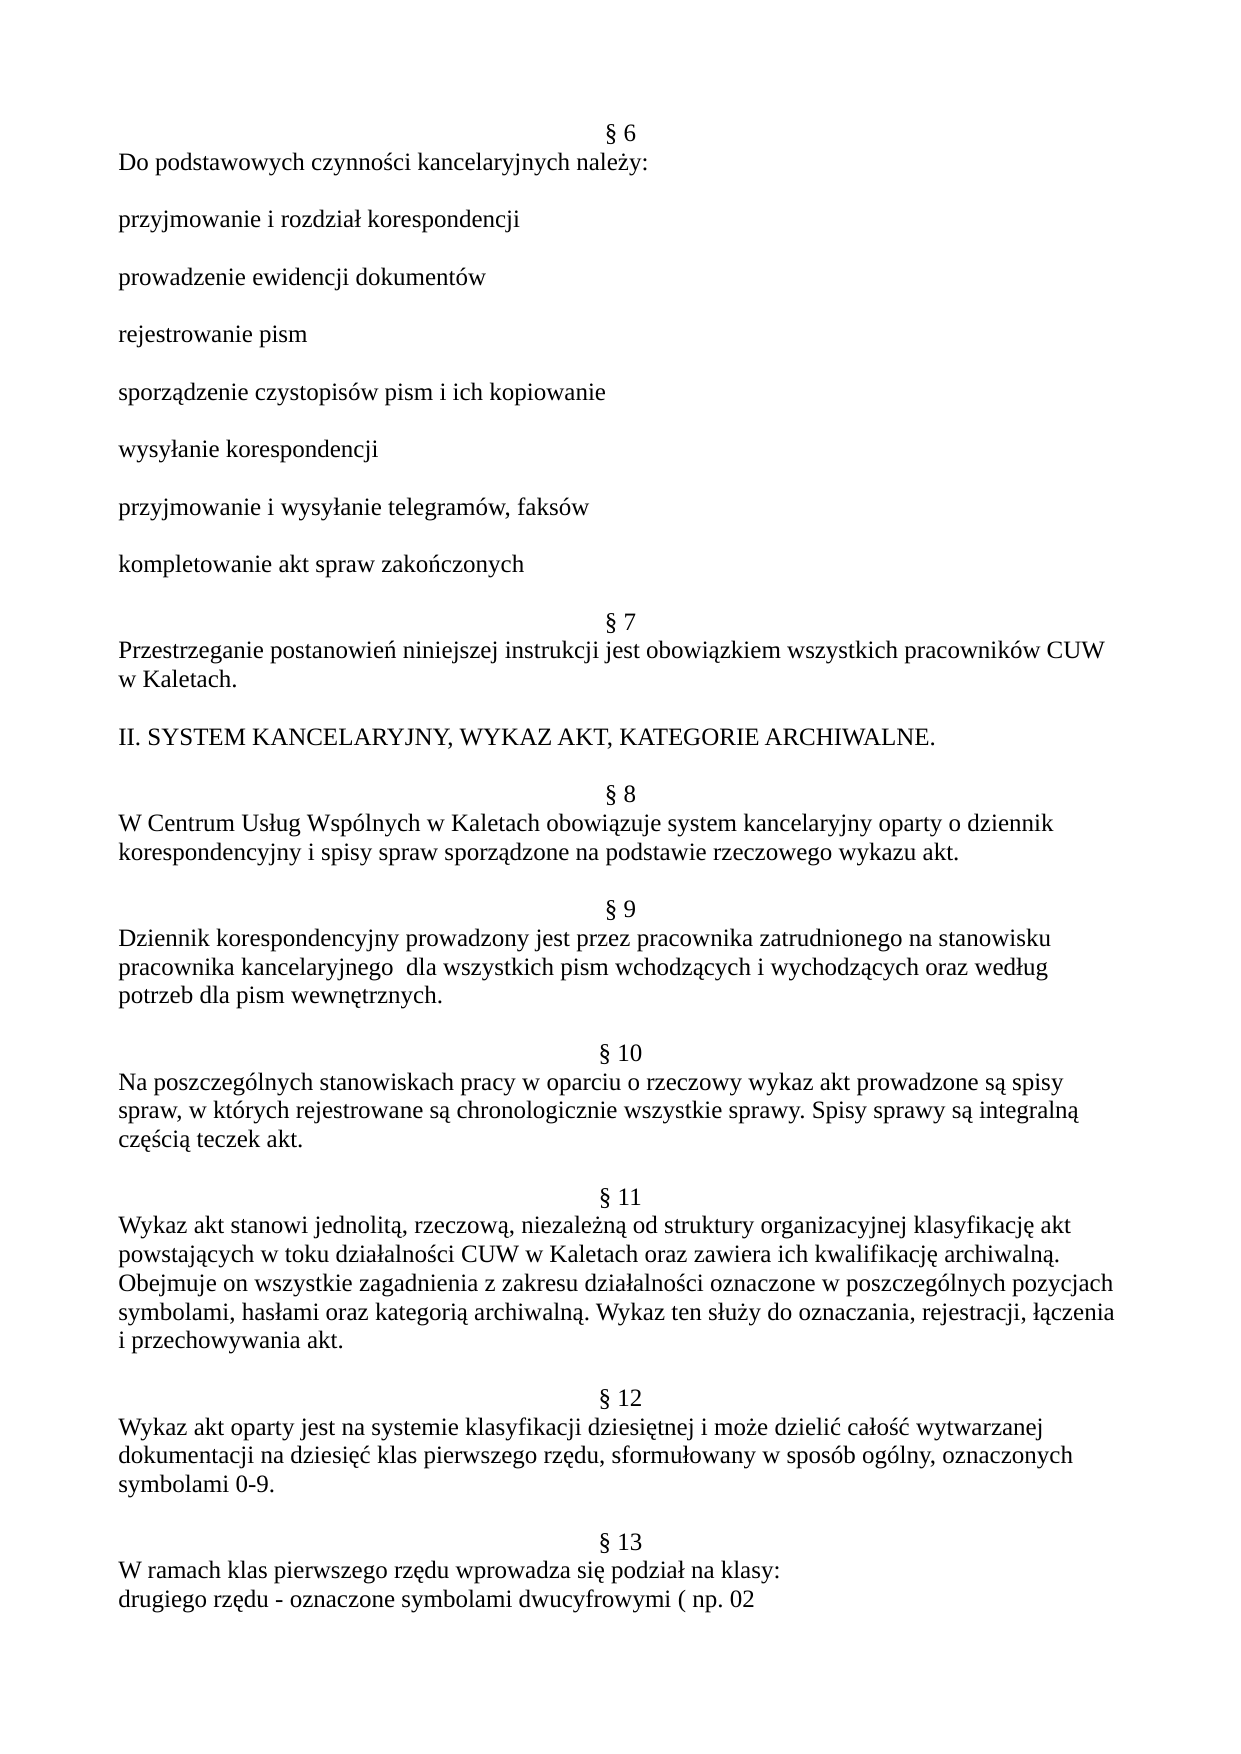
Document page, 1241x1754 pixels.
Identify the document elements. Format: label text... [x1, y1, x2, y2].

text prowadzenie ewidencji dokumentów [118, 262, 1122, 291]
text Wykaz akt stanowi jednolitą, rzeczową, niezależną od struktury organizacyjnej klasyfikację akt powstających w toku działalności CUW w Kaletach oraz zawiera ich kwalifikację archiwalną. Obejmuje on wszystkie zagadnienia z zakresu działalności oznaczone w poszczególnych pozycjach symbolami, hasłami oraz kategorią archiwalną. Wykaz ten służy do oznaczania, rejestracji, łączenia i przechowywania akt. [118, 1211, 1122, 1354]
text drugiego rzędu - oznaczone symbolami dwucyfrowymi ( np. 02 [118, 1584, 1122, 1613]
text rejestrowanie pism [118, 319, 1122, 348]
text sporządzenie czystopisów pism i ich kopiowanie [118, 377, 1122, 406]
text Dziennik korespondencyjny prowadzony jest przez pracownika zatrudnionego na stanowisku pracownika kancelaryjnego dla wszystkich pism wchodzących i wychodzących oraz według potrzeb dla pism wewnętrznych. [118, 923, 1122, 1009]
text § 7 [118, 607, 1122, 636]
text Do podstawowych czynności kancelaryjnych należy: [118, 147, 1122, 176]
text II. SYSTEM KANCELARYJNY, WYKAZ AKT, KATEGORIE ARCHIWALNE. [118, 722, 1122, 751]
text § 8 [118, 779, 1122, 808]
text § 12 [118, 1383, 1122, 1412]
text § 10 [118, 1038, 1122, 1067]
text § 11 [118, 1182, 1122, 1211]
text Przestrzeganie postanowień niniejszej instrukcji jest obowiązkiem wszystkich pracowników CUW w Kaletach. [118, 636, 1122, 693]
text § 13 [118, 1527, 1122, 1556]
text Wykaz akt oparty jest na systemie klasyfikacji dziesiętnej i może dzielić całość wytwarzanej dokumentacji na dziesięć klas pierwszego rzędu, sformułowany w sposób ogólny, oznaczonych symbolami 0-9. [118, 1412, 1122, 1498]
text W ramach klas pierwszego rzędu wprowadza się podział na klasy: [118, 1556, 1122, 1584]
text wysyłanie korespondencji [118, 434, 1122, 463]
text przyjmowanie i wysyłanie telegramów, faksów [118, 492, 1122, 521]
text § 6 [118, 118, 1122, 147]
text przyjmowanie i rozdział korespondencji [118, 204, 1122, 233]
text W Centrum Usług Wspólnych w Kaletach obowiązuje system kancelaryjny oparty o dziennik korespondencyjny i spisy spraw sporządzone na podstawie rzeczowego wykazu akt. [118, 808, 1122, 866]
text Na poszczególnych stanowiskach pracy w oparciu o rzeczowy wykaz akt prowadzone są spisy spraw, w których rejestrowane są chronologicznie wszystkie sprawy. Spisy sprawy są integralną częścią teczek akt. [118, 1067, 1122, 1153]
text § 9 [118, 894, 1122, 923]
text kompletowanie akt spraw zakończonych [118, 549, 1122, 578]
